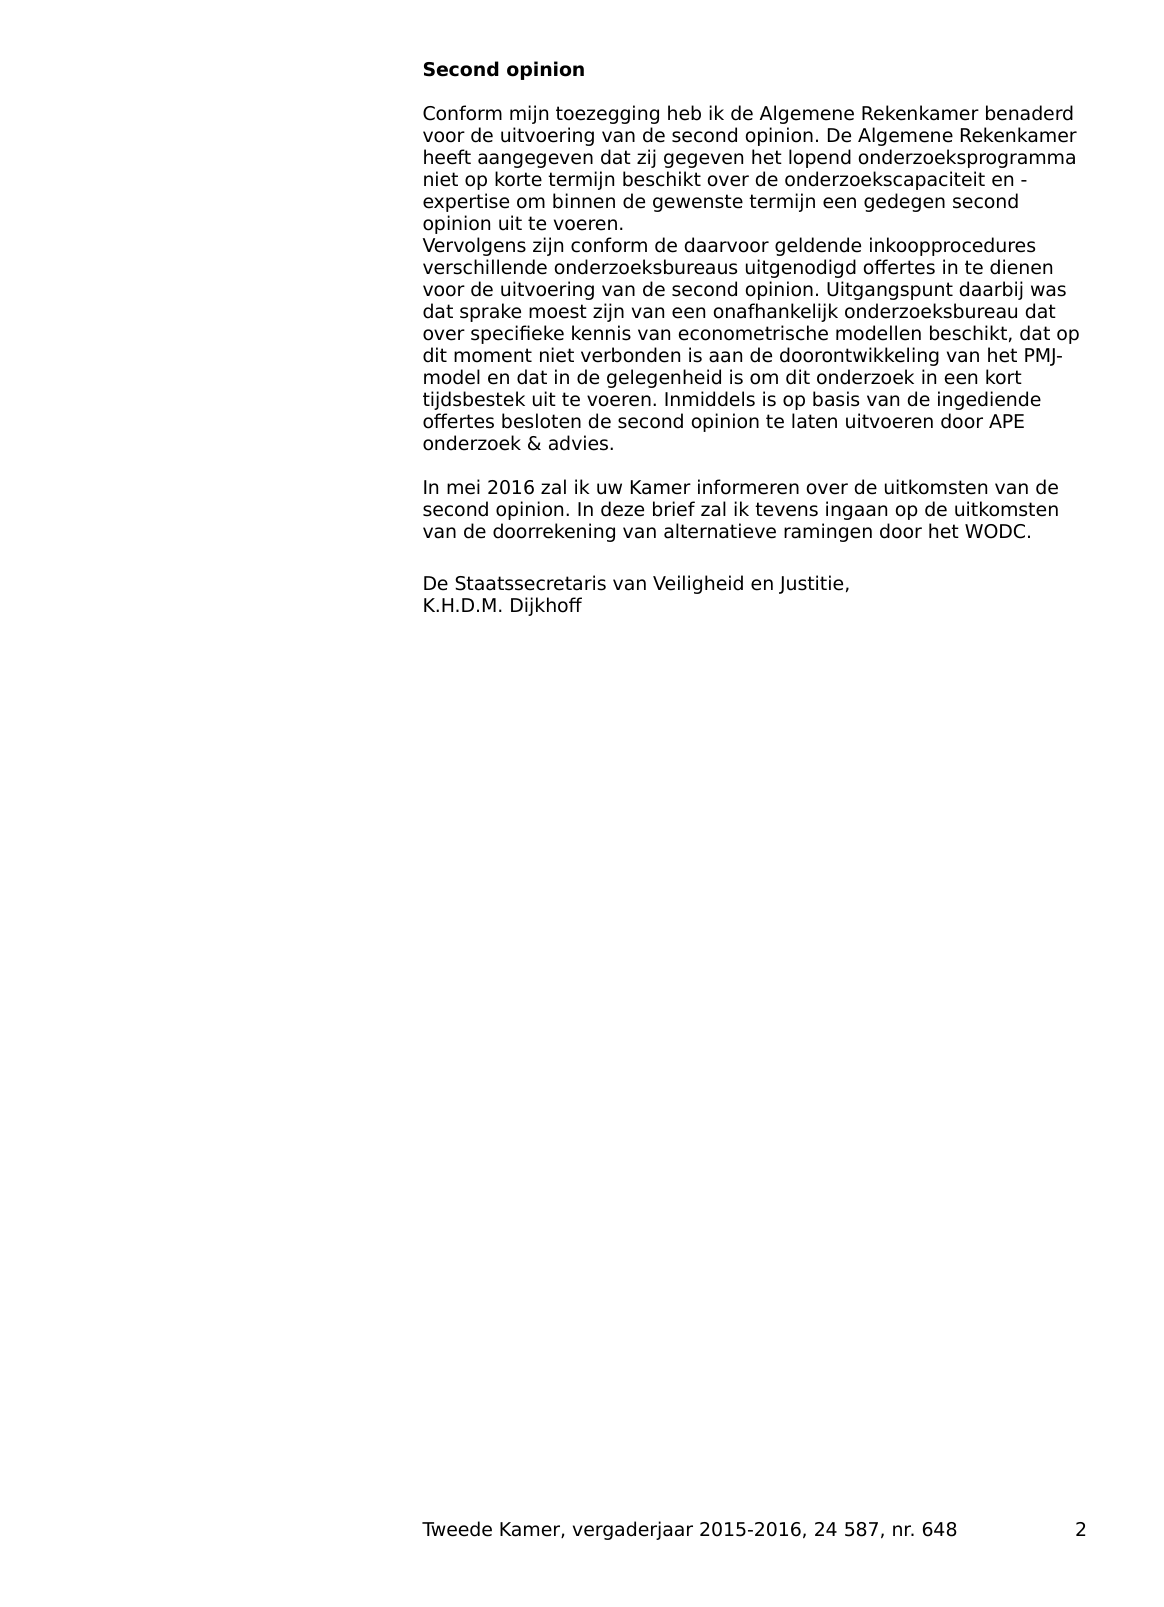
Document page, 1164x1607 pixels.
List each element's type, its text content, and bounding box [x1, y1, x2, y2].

text De Staatssecretaris van Veiligheid en Justitie, K.H.D.M. Dijkhoff [422, 573, 1087, 617]
text Vervolgens zijn conform de daarvoor geldende inkoopprocedures verschillende onderzoeksbureaus uitgenodigd offertes in te dienen voor de uitvoering van de second opinion. Uitgangspunt daarbij was dat sprake moest zijn van een onafhankelijk onderzoeksbureau dat over specifieke kennis van econometrische modellen beschikt, dat op dit moment niet verbonden is aan de doorontwikkeling van het PMJ-model en dat in de gelegenheid is om dit onderzoek in een kort tijdsbestek uit te voeren. Inmiddels is op basis van de ingediende offertes besloten de second opinion te laten uitvoeren door APE onderzoek & advies. [422, 235, 1087, 455]
text Conform mijn toezegging heb ik de Algemene Rekenkamer benaderd voor de uitvoering van de second opinion. De Algemene Rekenkamer heeft aangegeven dat zij gegeven het lopend onderzoeksprogramma niet op korte termijn beschikt over de onderzoekscapaciteit en -expertise om binnen de gewenste termijn een gedegen second opinion uit te voeren. [422, 103, 1087, 235]
text In mei 2016 zal ik uw Kamer informeren over de uitkomsten van de second opinion. In deze brief zal ik tevens ingaan op de uitkomsten van de doorrekening van alternatieve ramingen door het WODC. [422, 477, 1087, 543]
subtitle Second opinion [422, 59, 1087, 81]
